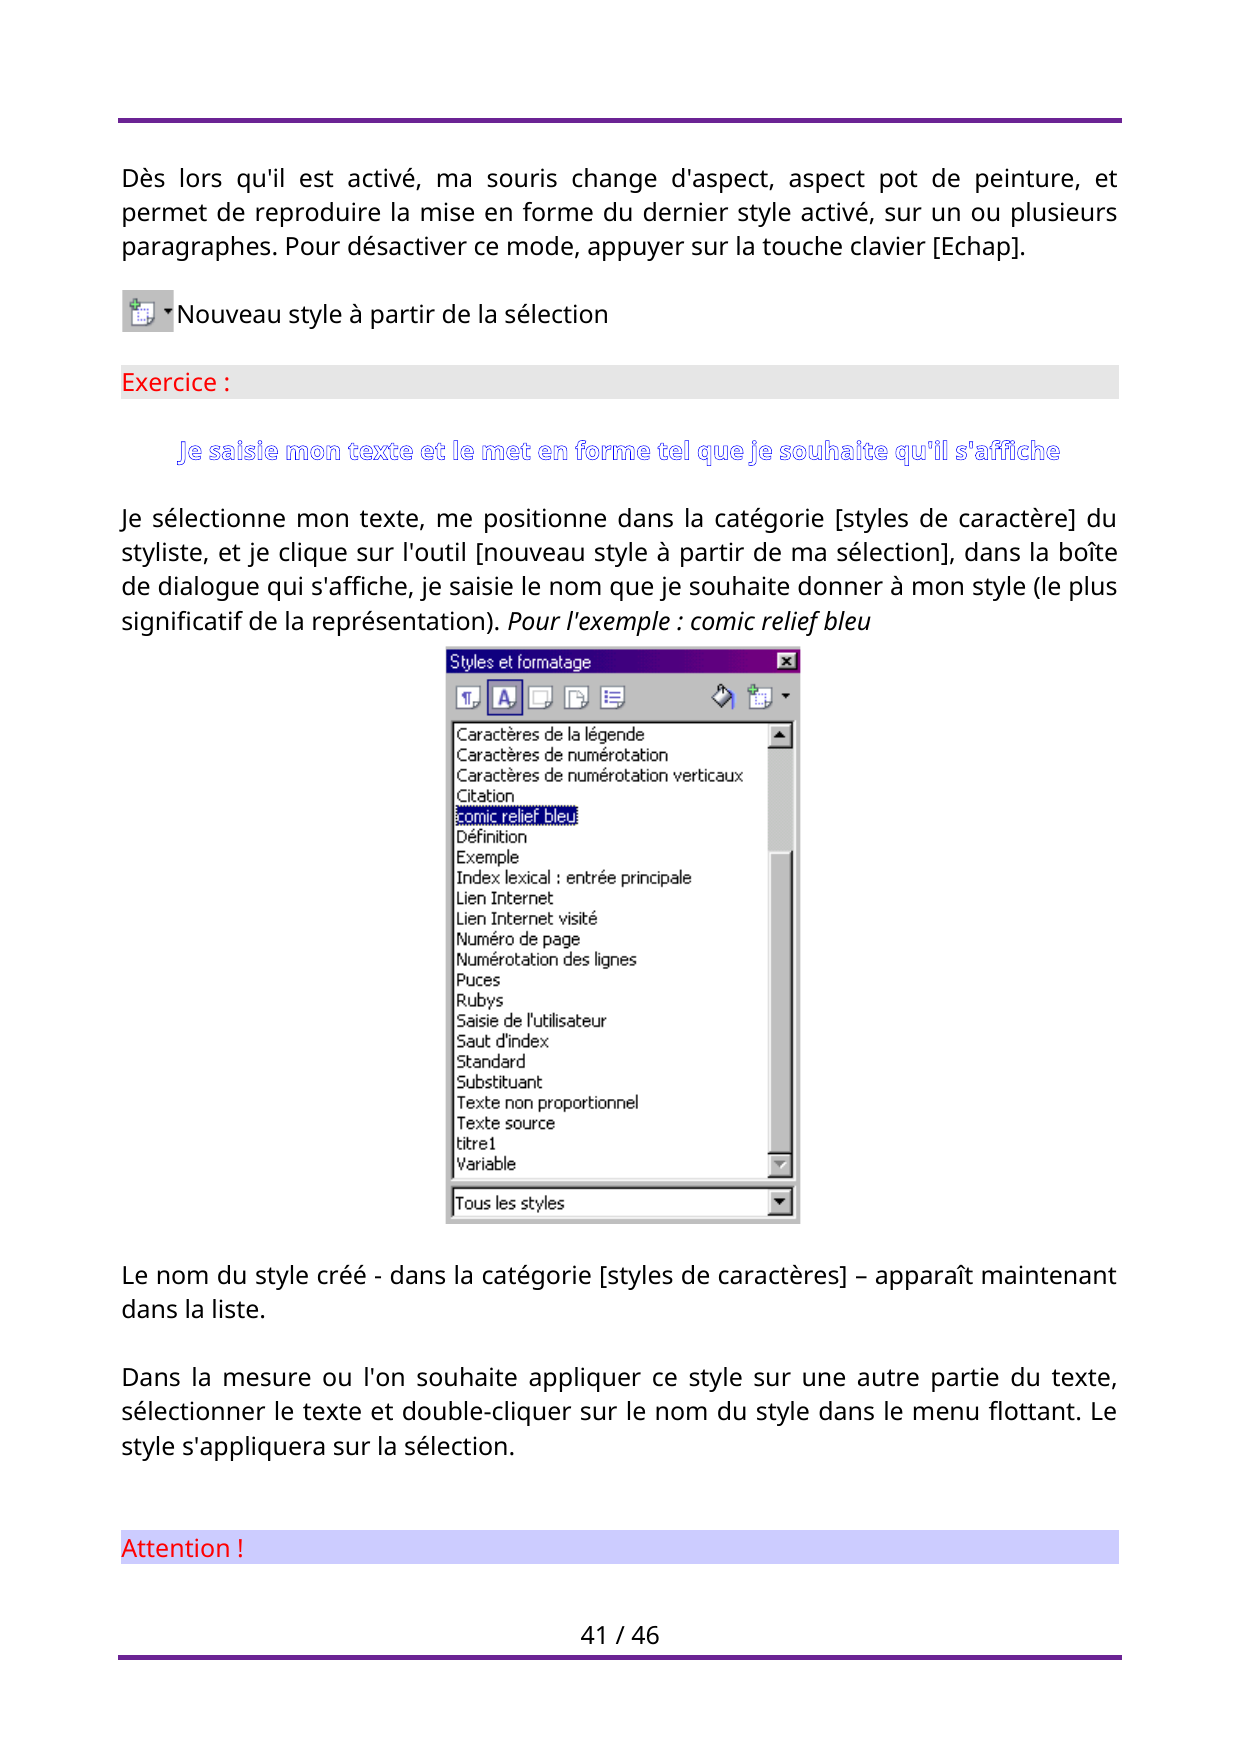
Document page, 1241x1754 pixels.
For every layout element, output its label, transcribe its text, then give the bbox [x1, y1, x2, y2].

text Exercice : [121, 365, 1119, 399]
text Je saisie mon texte et le met en forme tel que je souhaite qu'il s'affiche [121, 433, 1119, 467]
text Dans la mesure ou l'on souhaite appliquer ce style sur une autre partie du texte, sélectionner le texte et double-cliquer sur le nom du style dans le menu flottant. Le style s'appliquera sur la sélection. [121, 1360, 1119, 1462]
text Dès lors qu'il est activé, ma souris change d'aspect, aspect pot de peinture, et permet de reproduire la mise en forme du dernier style activé, sur un ou plusieurs paragraphes. Pour désactiver ce mode, appuyer sur la touche clavier [Echap]. [121, 160, 1119, 262]
text Nouveau style à partir de la sélection [176, 297, 1119, 331]
text Le nom du style créé - dans la catégorie [styles de caractères] – apparaît maintenant dans la liste. [121, 1258, 1119, 1326]
text Attention ! [121, 1530, 1119, 1564]
text Je sélectionne mon texte, me positionne dans la catégorie [styles de caractère] du styliste, et je clique sur l'outil [nouveau style à partir de ma sélection], dans la boîte de dialogue qui s'affiche, je saisie le nom que je souhaite donner à mon style (le plus significatif de la représentation). Pour l'exemple : comic relief bleu [121, 501, 1119, 637]
